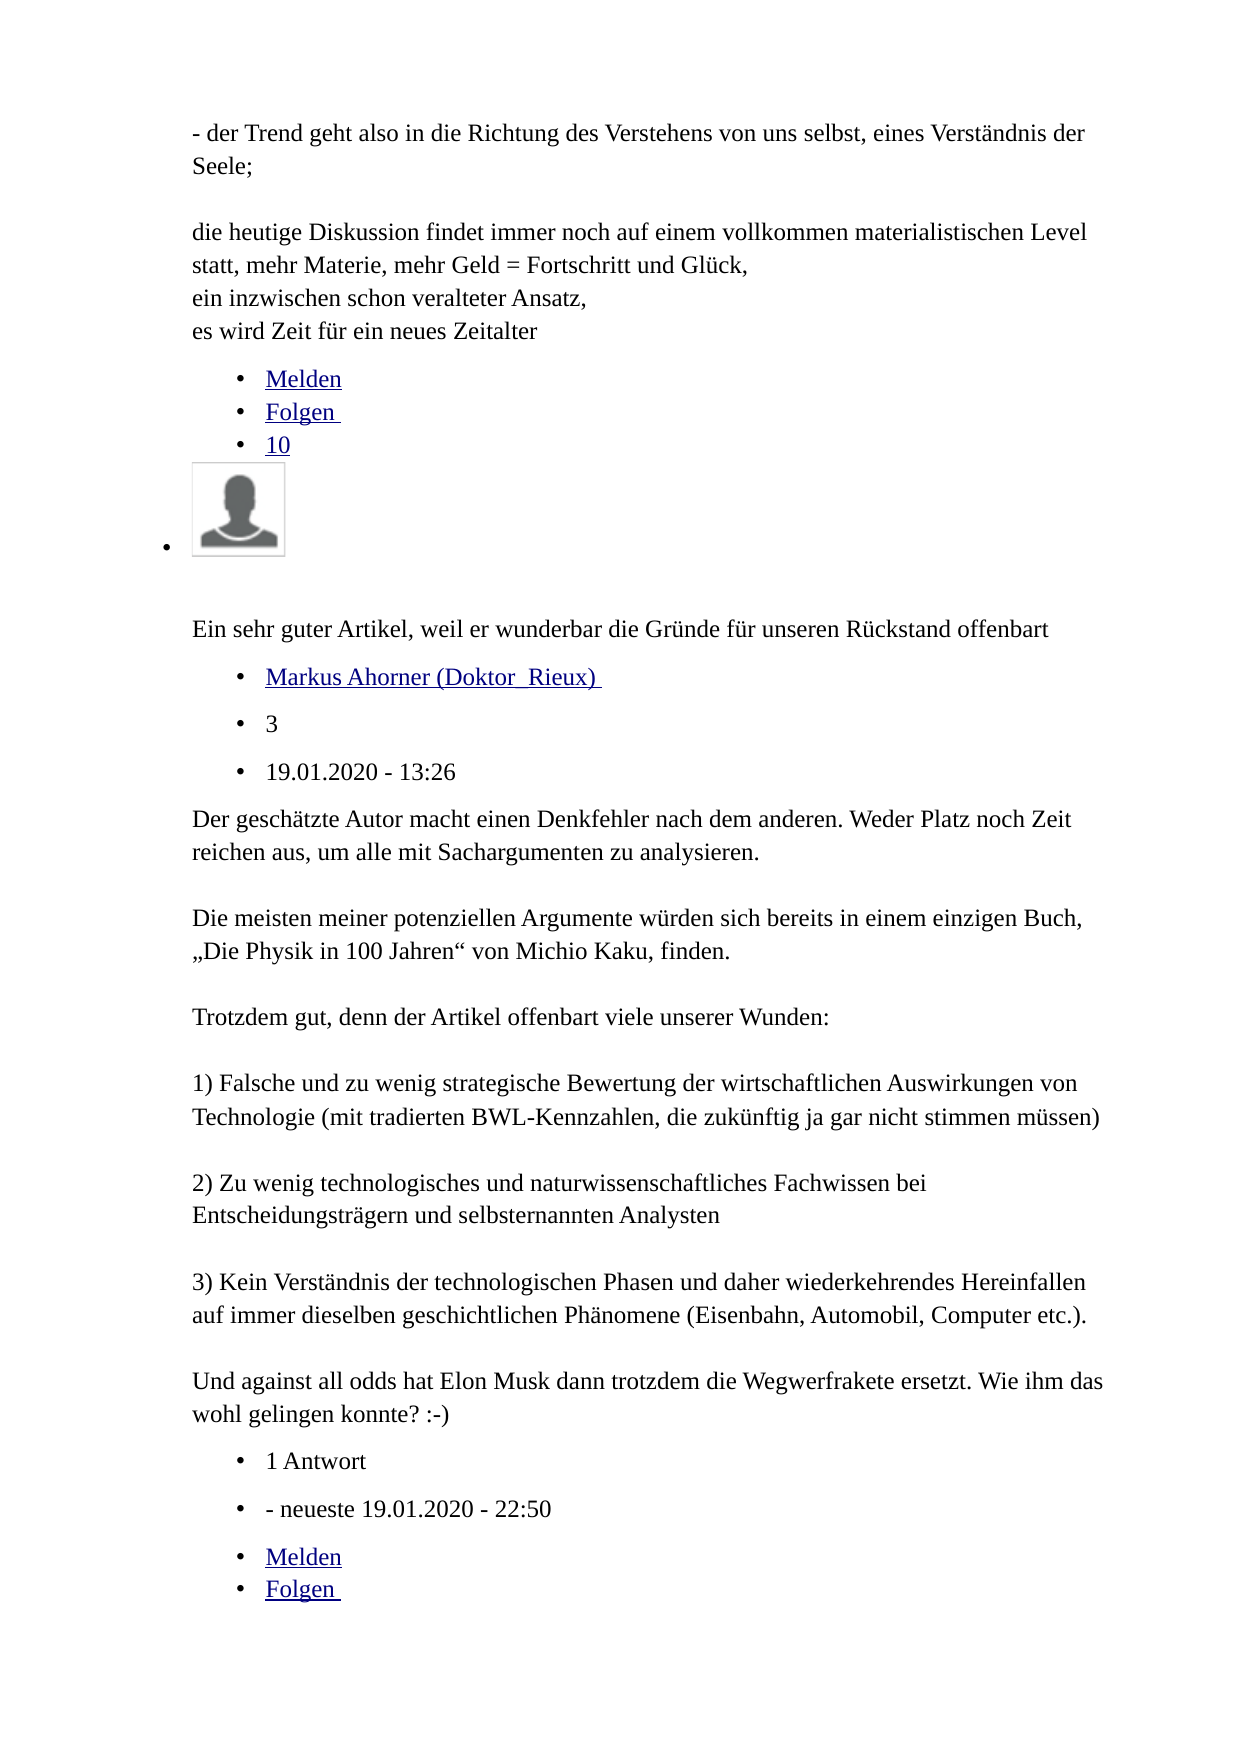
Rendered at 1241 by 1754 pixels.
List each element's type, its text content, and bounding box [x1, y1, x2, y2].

list Melden [236, 364, 1122, 393]
list - neueste 19.01.2020 - 22:50 [236, 1494, 1122, 1523]
list 19.01.2020 - 13:26 [236, 757, 1122, 786]
list Ein sehr guter Artikel, weil er wunderbar die Gründe für unseren Rückstand offenbart [162, 614, 1122, 643]
list - der Trend geht also in die Richtung des Verstehens von uns selbst, eines Verständnis der Seele; die heutige Diskussion findet immer noch auf einem vollkommen materialistischen Level statt, mehr Materie, mehr Geld = Fortschritt und Glück, ein inzwischen schon veralteter Ansatz, es wird Zeit für ein neues Zeitalter [162, 118, 1122, 345]
list 3 [236, 709, 1122, 738]
picture [191, 462, 286, 557]
list Melden [236, 1542, 1122, 1570]
list Markus Ahorner (Doktor_Rieux) [236, 662, 1122, 690]
list Folgen [236, 1574, 1122, 1603]
list Folgen [236, 397, 1122, 426]
list Der geschätzte Autor macht einen Denkfehler nach dem anderen. Weder Platz noch Zeit reichen aus, um alle mit Sachargumenten zu analysieren. Die meisten meiner potenziellen Argumente würden sich bereits in einem einzigen Buch, „Die Physik in 100 Jahren“ von Michio Kaku, finden. Trotzdem gut, denn der Artikel offenbart viele unserer Wunden: 1) Falsche und zu wenig strategische Bewertung der wirtschaftlichen Auswirkungen von Technologie (mit tradierten BWL-Kennzahlen, die zukünftig ja gar nicht stimmen müssen) 2) Zu wenig technologisches und naturwissenschaftliches Fachwissen bei Entscheidungsträgern und selbsternannten Analysten 3) Kein Verständnis der technologischen Phasen und daher wiederkehrendes Hereinfallen auf immer dieselben geschichtlichen Phänomene (Eisenbahn, Automobil, Computer etc.). Und against all odds hat Elon Musk dann trotzdem die Wegwerfrakete ersetzt. Wie ihm das wohl gelingen konnte? :-) [162, 804, 1122, 1427]
list 1 Antwort [236, 1446, 1122, 1475]
list 10 [236, 430, 1122, 459]
